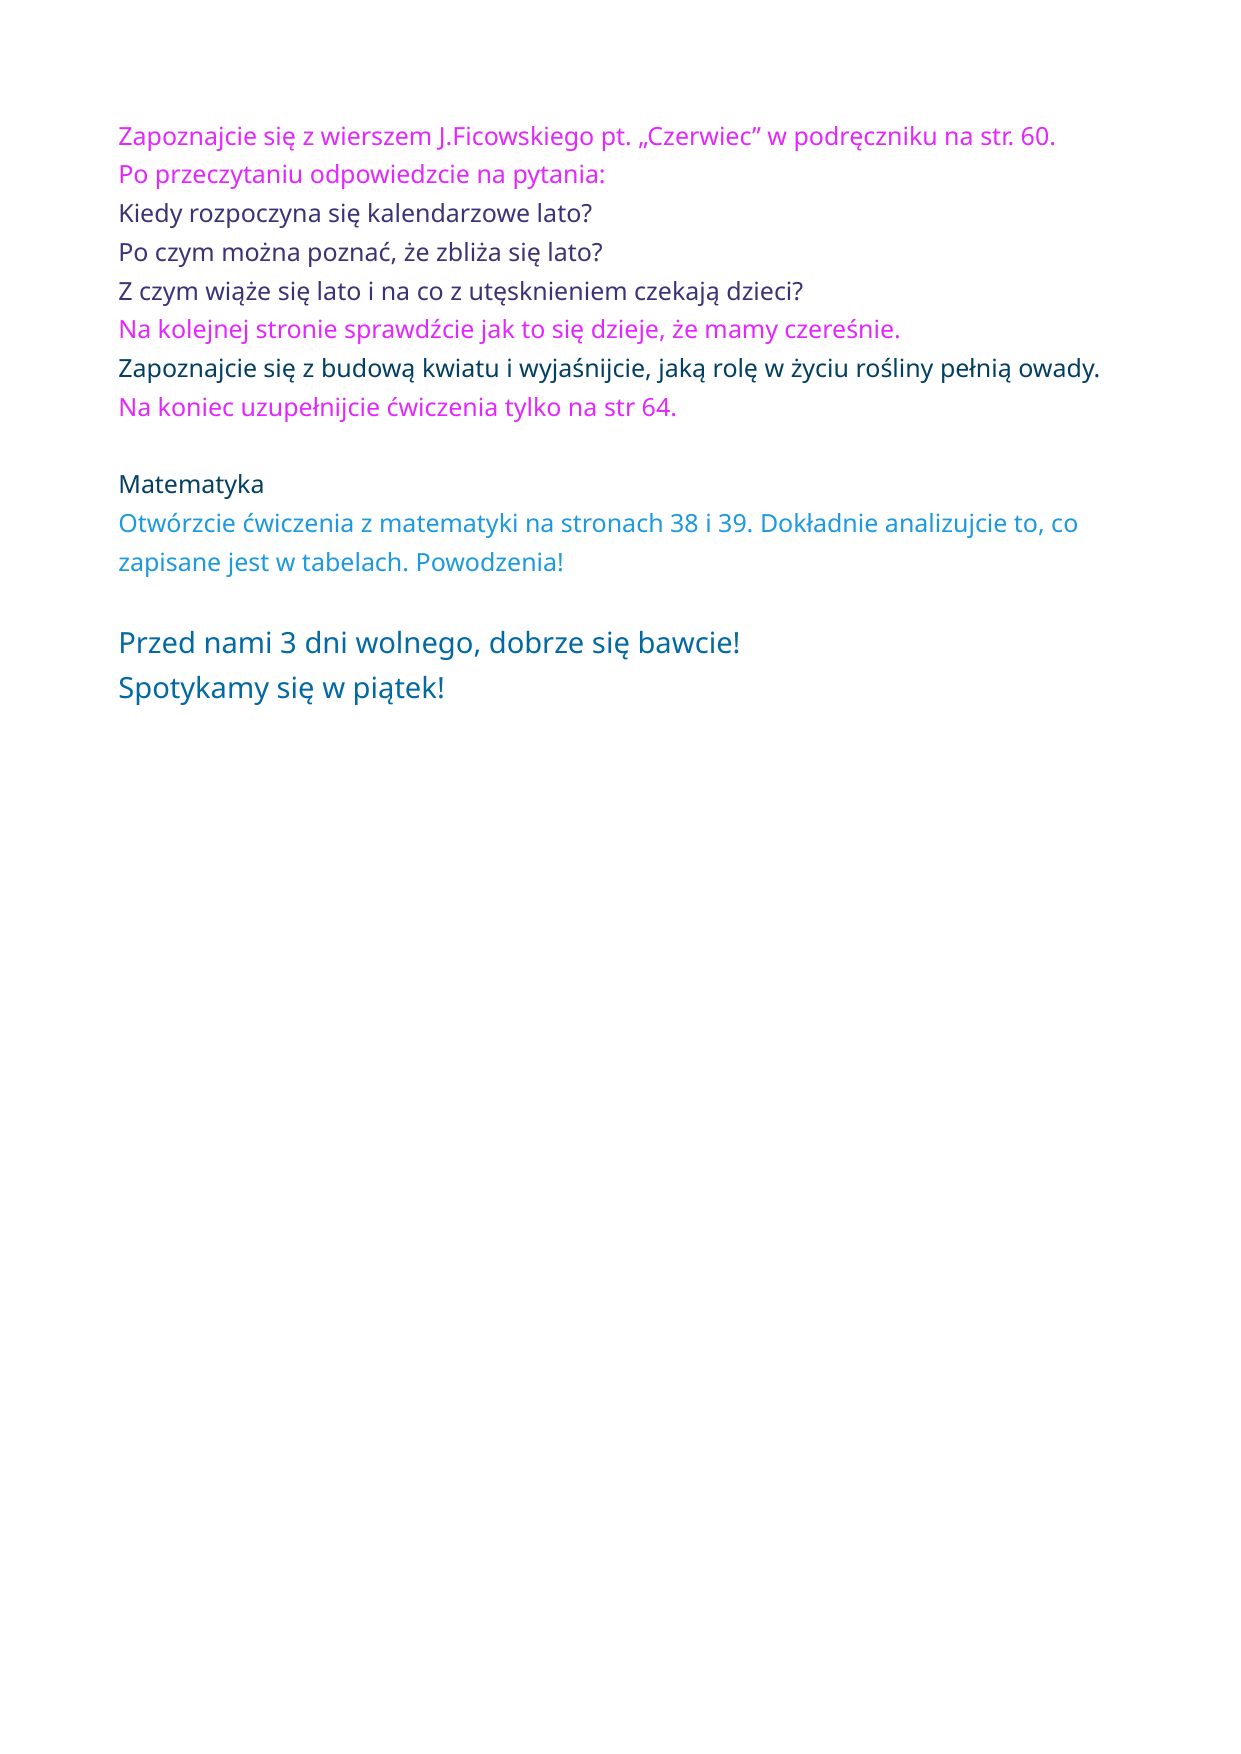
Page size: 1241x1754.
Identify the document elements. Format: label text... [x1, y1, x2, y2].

text Matematyka [118, 467, 1122, 501]
text Na koniec uzupełnijcie ćwiczenia tylko na str 64. [118, 389, 1122, 423]
text Po czym można poznać, że zbliża się lato? [118, 234, 1122, 268]
text Kiedy rozpoczyna się kalendarzowe lato? [118, 196, 1122, 230]
text Zapoznajcie się z wierszem J.Ficowskiego pt. „Czerwiec” w podręczniku na str. 60. [118, 118, 1122, 152]
text Z czym wiąże się lato i na co z utęsknieniem czekają dzieci? [118, 273, 1122, 307]
text Na kolejnej stronie sprawdźcie jak to się dzieje, że mamy czereśnie. [118, 312, 1122, 346]
text Przed nami 3 dni wolnego, dobrze się bawcie! [118, 622, 1122, 662]
text Zapoznajcie się z budową kwiatu i wyjaśnijcie, jaką rolę w życiu rośliny pełnią owady. [118, 351, 1122, 385]
text Po przeczytaniu odpowiedzcie na pytania: [118, 157, 1122, 191]
text Otwórzcie ćwiczenia z matematyki na stronach 38 i 39. Dokładnie analizujcie to, co zapisane jest w tabelach. Powodzenia! [118, 506, 1122, 578]
text Spotykamy się w piątek! [118, 667, 1122, 707]
